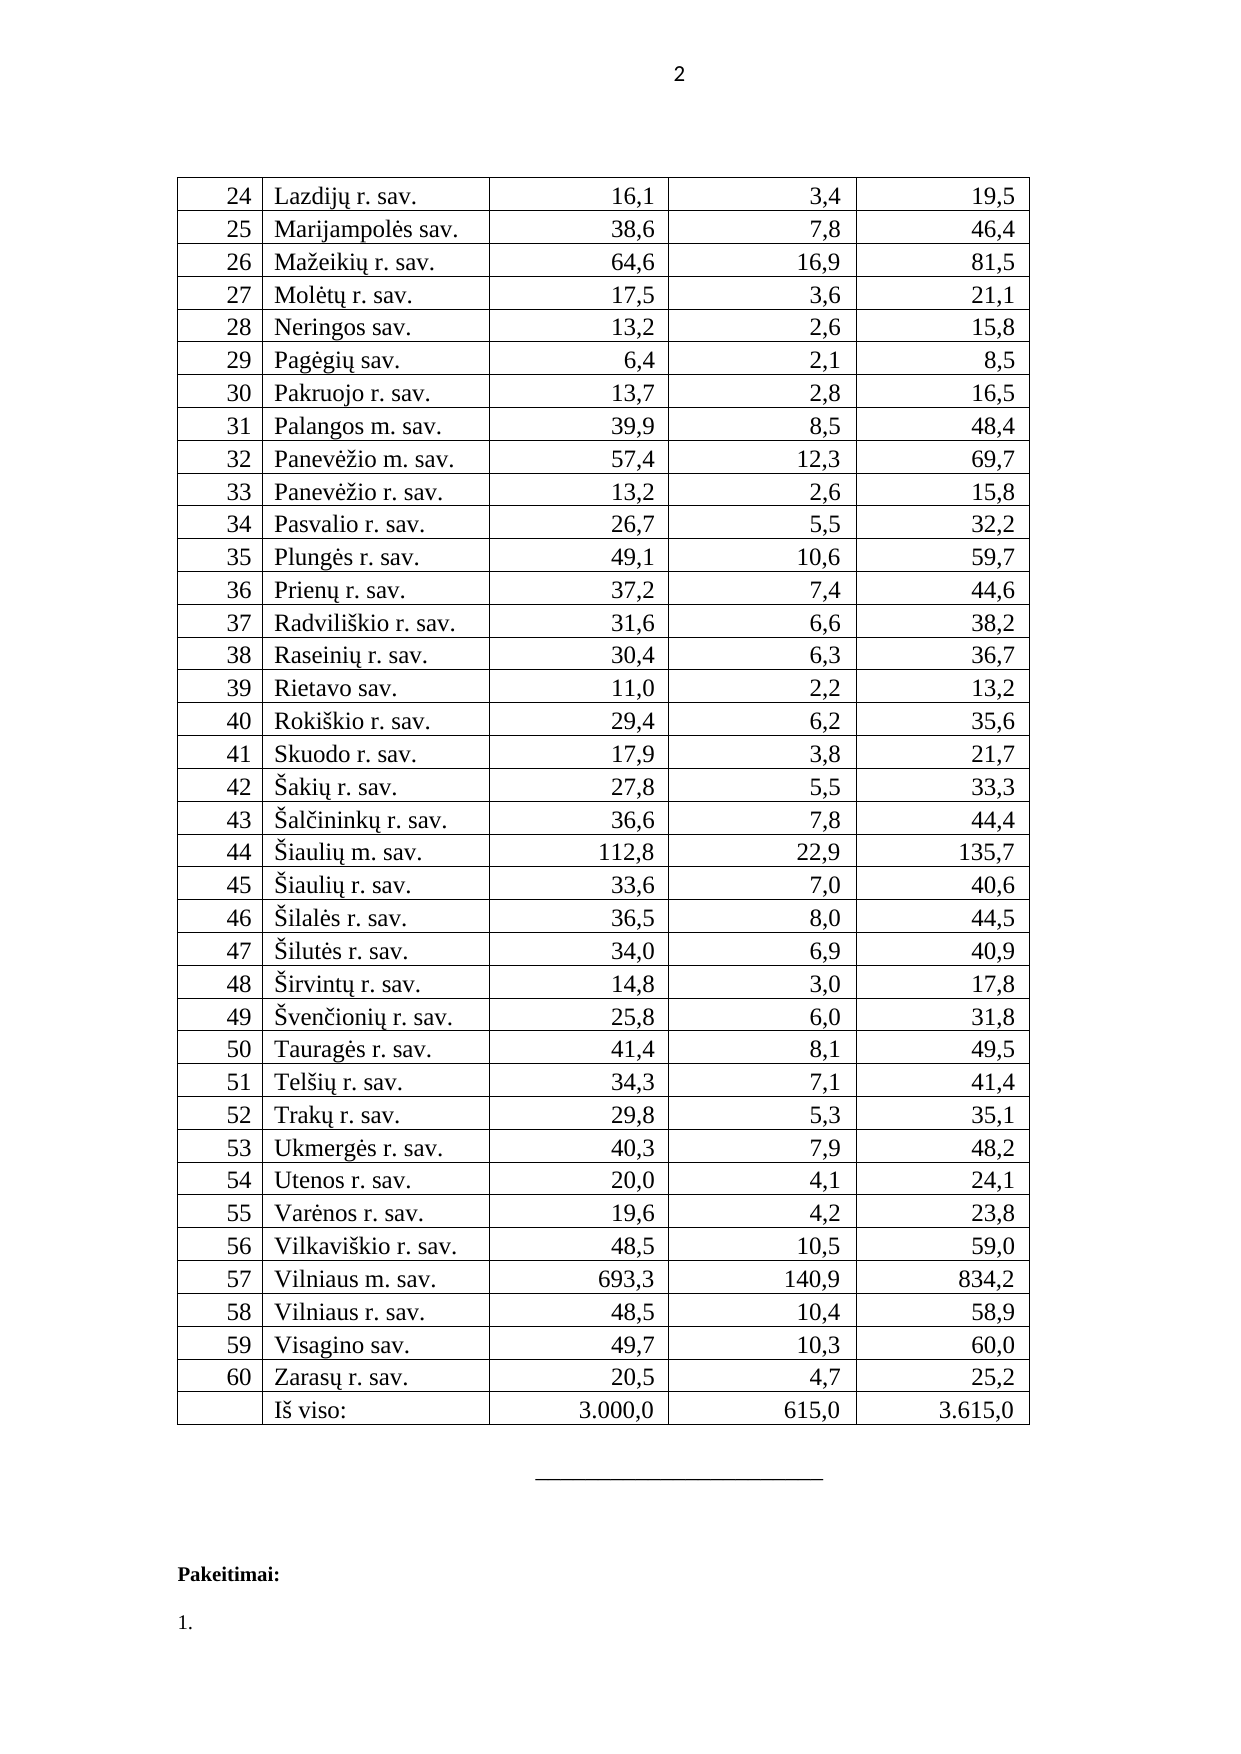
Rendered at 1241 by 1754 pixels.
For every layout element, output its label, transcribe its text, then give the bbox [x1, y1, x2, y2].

table_cell 57,4 [490, 441, 668, 472]
table_cell 35 [178, 539, 262, 571]
table_cell 36,5 [490, 900, 668, 932]
table_cell 7,8 [669, 211, 856, 243]
table_cell 34 [178, 506, 262, 538]
table_cell Panevėžio m. sav. [263, 441, 489, 472]
table_cell 28 [178, 310, 262, 341]
table_cell Panevėžio r. sav. [263, 474, 489, 505]
table_cell 48 [178, 966, 262, 997]
table_cell 48,5 [490, 1294, 668, 1326]
table_cell 44 [178, 835, 262, 866]
table_cell 10,3 [669, 1327, 856, 1358]
table_cell 26 [178, 244, 262, 276]
table_cell 31,6 [490, 605, 668, 637]
table_cell 19,6 [490, 1195, 668, 1227]
table_cell 49 [178, 999, 262, 1030]
table_cell 64,6 [490, 244, 668, 276]
table_cell 29 [178, 342, 262, 374]
table_cell 59,0 [857, 1228, 1029, 1260]
table_cell 46 [178, 900, 262, 932]
table_cell Neringos sav. [263, 310, 489, 341]
table_cell 13,2 [490, 474, 668, 505]
table_cell 2,6 [669, 474, 856, 505]
table_cell Vilniaus m. sav. [263, 1261, 489, 1293]
table_cell 31 [178, 408, 262, 440]
table_cell 30,4 [490, 638, 668, 669]
table_cell Rietavo sav. [263, 670, 489, 702]
table_cell 37,2 [490, 572, 668, 604]
table_cell 5,5 [669, 506, 856, 538]
table_cell 51 [178, 1064, 262, 1096]
table_cell 49,5 [857, 1031, 1029, 1063]
table_cell 33,3 [857, 769, 1029, 801]
table_cell 2,6 [669, 310, 856, 341]
table_cell Palangos m. sav. [263, 408, 489, 440]
table_cell Vilniaus r. sav. [263, 1294, 489, 1326]
table_cell 44,4 [857, 802, 1029, 833]
table_cell Šakių r. sav. [263, 769, 489, 801]
table_cell 24 [178, 178, 262, 210]
table_cell 41,4 [857, 1064, 1029, 1096]
table_cell 3,8 [669, 736, 856, 768]
table_cell 135,7 [857, 835, 1029, 866]
table_cell 25,8 [490, 999, 668, 1030]
table_cell 52 [178, 1097, 262, 1129]
table_cell Telšių r. sav. [263, 1064, 489, 1096]
table_cell 36,6 [490, 802, 668, 833]
table_cell 29,8 [490, 1097, 668, 1129]
table_cell 23,8 [857, 1195, 1029, 1227]
table_cell 14,8 [490, 966, 668, 997]
table_cell 59 [178, 1327, 262, 1358]
table_cell 24,1 [857, 1163, 1029, 1194]
table_cell 50 [178, 1031, 262, 1063]
table_cell 48,5 [490, 1228, 668, 1260]
table_cell Šiaulių m. sav. [263, 835, 489, 866]
table_cell 42 [178, 769, 262, 801]
table_cell 3.615,0 [857, 1392, 1029, 1424]
table_cell 13,7 [490, 375, 668, 407]
table_cell 19,5 [857, 178, 1029, 210]
table_cell 55 [178, 1195, 262, 1227]
table_cell 44,5 [857, 900, 1029, 932]
table_cell Molėtų r. sav. [263, 277, 489, 308]
table_cell Marijampolės sav. [263, 211, 489, 243]
table_cell 10,5 [669, 1228, 856, 1260]
table_cell 29,4 [490, 703, 668, 735]
table_cell 38 [178, 638, 262, 669]
table_cell 31,8 [857, 999, 1029, 1030]
table_cell Trakų r. sav. [263, 1097, 489, 1129]
table_cell Visagino sav. [263, 1327, 489, 1358]
table_cell 34,3 [490, 1064, 668, 1096]
table_cell Varėnos r. sav. [263, 1195, 489, 1227]
table_cell Pakruojo r. sav. [263, 375, 489, 407]
table_cell 2,8 [669, 375, 856, 407]
table_cell Mažeikių r. sav. [263, 244, 489, 276]
table_cell 10,4 [669, 1294, 856, 1326]
table_cell 15,8 [857, 310, 1029, 341]
table_cell 21,1 [857, 277, 1029, 308]
table_cell 32,2 [857, 506, 1029, 538]
table_cell 3.000,0 [490, 1392, 668, 1424]
table_cell 15,8 [857, 474, 1029, 505]
table_cell Skuodo r. sav. [263, 736, 489, 768]
table_cell 6,9 [669, 933, 856, 965]
table_cell 112,8 [490, 835, 668, 866]
table_cell 40,6 [857, 867, 1029, 899]
table_cell 16,1 [490, 178, 668, 210]
table_cell 40 [178, 703, 262, 735]
table_cell 33,6 [490, 867, 668, 899]
table_cell Iš viso: [263, 1392, 489, 1424]
table_cell Vilkaviškio r. sav. [263, 1228, 489, 1260]
table_cell 69,7 [857, 441, 1029, 472]
table_cell Rokiškio r. sav. [263, 703, 489, 735]
table_cell 22,9 [669, 835, 856, 866]
table_cell Širvintų r. sav. [263, 966, 489, 997]
table_cell 39,9 [490, 408, 668, 440]
table_cell 7,4 [669, 572, 856, 604]
table_cell 834,2 [857, 1261, 1029, 1293]
table_cell 34,0 [490, 933, 668, 965]
table_cell Ukmergės r. sav. [263, 1130, 489, 1162]
table_cell 27 [178, 277, 262, 308]
table_cell 58 [178, 1294, 262, 1326]
table_cell 48,2 [857, 1130, 1029, 1162]
table_cell 3,4 [669, 178, 856, 210]
table_cell 7,8 [669, 802, 856, 833]
table_cell 56 [178, 1228, 262, 1260]
table_cell 59,7 [857, 539, 1029, 571]
table_cell 12,3 [669, 441, 856, 472]
table_cell 6,4 [490, 342, 668, 374]
table_cell Plungės r. sav. [263, 539, 489, 571]
table_cell 38,2 [857, 605, 1029, 637]
table_cell 54 [178, 1163, 262, 1194]
table_cell 7,1 [669, 1064, 856, 1096]
table_cell [178, 1392, 262, 1424]
table_cell 58,9 [857, 1294, 1029, 1326]
table_cell Švenčionių r. sav. [263, 999, 489, 1030]
table_cell 13,2 [490, 310, 668, 341]
table_cell 693,3 [490, 1261, 668, 1293]
table_cell Šilutės r. sav. [263, 933, 489, 965]
table_cell Radviliškio r. sav. [263, 605, 489, 637]
table_cell 20,5 [490, 1360, 668, 1391]
table_cell 38,6 [490, 211, 668, 243]
table_cell 3,6 [669, 277, 856, 308]
table_cell 16,5 [857, 375, 1029, 407]
table_cell 36,7 [857, 638, 1029, 669]
table_cell 40,9 [857, 933, 1029, 965]
table_cell 20,0 [490, 1163, 668, 1194]
table_cell 36 [178, 572, 262, 604]
table_cell Raseinių r. sav. [263, 638, 489, 669]
table_cell 4,2 [669, 1195, 856, 1227]
table_cell 6,2 [669, 703, 856, 735]
table_cell 11,0 [490, 670, 668, 702]
table_cell 615,0 [669, 1392, 856, 1424]
table_cell 45 [178, 867, 262, 899]
table_cell 6,0 [669, 999, 856, 1030]
table_cell 2,2 [669, 670, 856, 702]
table_cell Prienų r. sav. [263, 572, 489, 604]
table_cell 6,6 [669, 605, 856, 637]
table_cell 4,7 [669, 1360, 856, 1391]
table_cell 49,1 [490, 539, 668, 571]
table_cell 43 [178, 802, 262, 833]
table_cell 39 [178, 670, 262, 702]
table_cell 21,7 [857, 736, 1029, 768]
table_cell 32 [178, 441, 262, 472]
text 1. [177, 1609, 1181, 1634]
table_cell 27,8 [490, 769, 668, 801]
table_cell 3,0 [669, 966, 856, 997]
table_cell 5,5 [669, 769, 856, 801]
table_cell Pagėgių sav. [263, 342, 489, 374]
table_cell 60 [178, 1360, 262, 1391]
table_cell 17,9 [490, 736, 668, 768]
table_cell Lazdijų r. sav. [263, 178, 489, 210]
table_cell 35,6 [857, 703, 1029, 735]
table_cell 41 [178, 736, 262, 768]
table_cell Šilalės r. sav. [263, 900, 489, 932]
table_cell 10,6 [669, 539, 856, 571]
table_cell 81,5 [857, 244, 1029, 276]
table_cell 47 [178, 933, 262, 965]
table_cell 17,8 [857, 966, 1029, 997]
table_cell 8,5 [669, 408, 856, 440]
table_cell 7,0 [669, 867, 856, 899]
table_cell 44,6 [857, 572, 1029, 604]
table_cell 6,3 [669, 638, 856, 669]
table_cell 49,7 [490, 1327, 668, 1358]
table_cell Šalčininkų r. sav. [263, 802, 489, 833]
text Pakeitimai: [177, 1561, 1181, 1586]
table_cell 8,0 [669, 900, 856, 932]
table_cell 25 [178, 211, 262, 243]
table_cell Pasvalio r. sav. [263, 506, 489, 538]
table_cell 35,1 [857, 1097, 1029, 1129]
table_cell 8,5 [857, 342, 1029, 374]
table_cell 37 [178, 605, 262, 637]
table_cell Šiaulių r. sav. [263, 867, 489, 899]
text _______________________ [177, 1454, 1181, 1483]
table_cell Utenos r. sav. [263, 1163, 489, 1194]
table_cell 17,5 [490, 277, 668, 308]
table_cell 2,1 [669, 342, 856, 374]
table_cell 8,1 [669, 1031, 856, 1063]
table_cell 53 [178, 1130, 262, 1162]
table_cell Tauragės r. sav. [263, 1031, 489, 1063]
table_cell 57 [178, 1261, 262, 1293]
table_cell 26,7 [490, 506, 668, 538]
table_cell 13,2 [857, 670, 1029, 702]
table_cell 16,9 [669, 244, 856, 276]
table_cell 40,3 [490, 1130, 668, 1162]
table_cell 41,4 [490, 1031, 668, 1063]
table_cell 5,3 [669, 1097, 856, 1129]
table_cell 33 [178, 474, 262, 505]
table_cell 48,4 [857, 408, 1029, 440]
table_cell 7,9 [669, 1130, 856, 1162]
table_cell 46,4 [857, 211, 1029, 243]
table_cell 4,1 [669, 1163, 856, 1194]
table_cell 140,9 [669, 1261, 856, 1293]
table_cell Zarasų r. sav. [263, 1360, 489, 1391]
table_cell 60,0 [857, 1327, 1029, 1358]
table_cell 25,2 [857, 1360, 1029, 1391]
table_cell 30 [178, 375, 262, 407]
